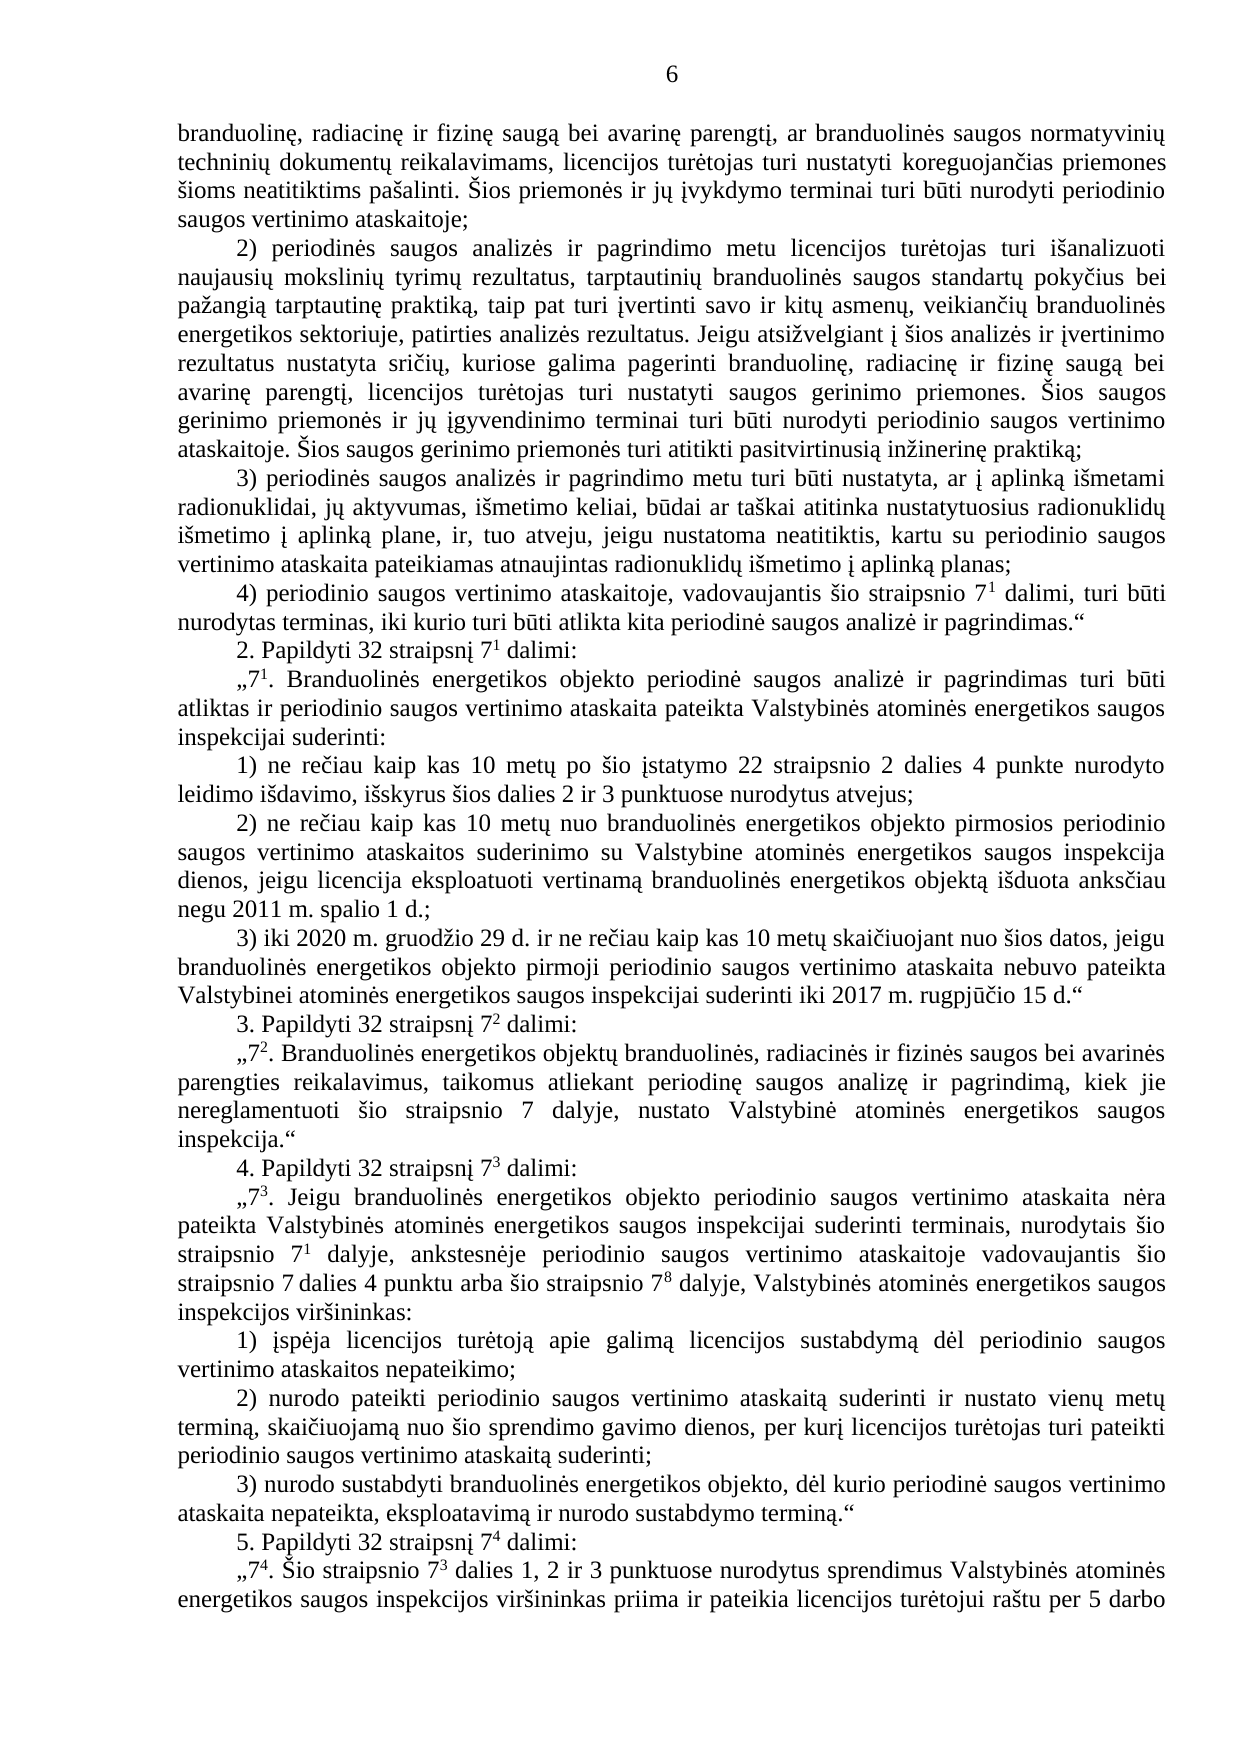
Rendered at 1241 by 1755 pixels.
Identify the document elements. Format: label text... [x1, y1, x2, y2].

text 5. Papildyti 32 straipsnį 74 dalimi: [177, 1527, 1166, 1556]
text 1) ne rečiau kaip kas 10 metų po šio įstatymo 22 straipsnio 2 dalies 4 punkte nurodyto leidimo išdavimo, išskyrus šios dalies 2 ir 3 punktuose nurodytus atvejus; [177, 751, 1166, 808]
text branduolinę, radiacinę ir fizinę saugą bei avarinę parengtį, ar branduolinės saugos normatyvinių techninių dokumentų reikalavimams, licencijos turėtojas turi nustatyti koreguojančias priemones šioms neatitiktims pašalinti. Šios priemonės ir jų įvykdymo terminai turi būti nurodyti periodinio saugos vertinimo ataskaitoje; [177, 118, 1166, 233]
text 3. Papildyti 32 straipsnį 72 dalimi: [177, 1009, 1166, 1038]
text 3) iki 2020 m. gruodžio 29 d. ir ne rečiau kaip kas 10 metų skaičiuojant nuo šios datos, jeigu branduolinės energetikos objekto pirmoji periodinio saugos vertinimo ataskaita nebuvo pateikta Valstybinei atominės energetikos saugos inspekcijai suderinti iki 2017 m. rugpjūčio 15 d.“ [177, 923, 1166, 1009]
text 2) nurodo pateikti periodinio saugos vertinimo ataskaitą suderinti ir nustato vienų metų terminą, skaičiuojamą nuo šio sprendimo gavimo dienos, per kurį licencijos turėtojas turi pateikti periodinio saugos vertinimo ataskaitą suderinti; [177, 1383, 1166, 1469]
text „74. Šio straipsnio 73 dalies 1, 2 ir 3 punktuose nurodytus sprendimus Valstybinės atominės energetikos saugos inspekcijos viršininkas priima ir pateikia licencijos turėtojui raštu per 5 darbo [177, 1556, 1166, 1613]
text 2) periodinės saugos analizės ir pagrindimo metu licencijos turėtojas turi išanalizuoti naujausių mokslinių tyrimų rezultatus, tarptautinių branduolinės saugos standartų pokyčius bei pažangią tarptautinę praktiką, taip pat turi įvertinti savo ir kitų asmenų, veikiančių branduolinės energetikos sektoriuje, patirties analizės rezultatus. Jeigu atsižvelgiant į šios analizės ir įvertinimo rezultatus nustatyta sričių, kuriose galima pagerinti branduolinę, radiacinę ir fizinę saugą bei avarinę parengtį, licencijos turėtojas turi nustatyti saugos gerinimo priemones. Šios saugos gerinimo priemonės ir jų įgyvendinimo terminai turi būti nurodyti periodinio saugos vertinimo ataskaitoje. Šios saugos gerinimo priemonės turi atitikti pasitvirtinusią inžinerinę praktiką; [177, 233, 1166, 463]
text 3) nurodo sustabdyti branduolinės energetikos objekto, dėl kurio periodinė saugos vertinimo ataskaita nepateikta, eksploatavimą ir nurodo sustabdymo terminą.“ [177, 1469, 1166, 1527]
text „73. Jeigu branduolinės energetikos objekto periodinio saugos vertinimo ataskaita nėra pateikta Valstybinės atominės energetikos saugos inspekcijai suderinti terminais, nurodytais šio straipsnio 71 dalyje, ankstesnėje periodinio saugos vertinimo ataskaitoje vadovaujantis šio straipsnio 7 dalies 4 punktu arba šio straipsnio 78 dalyje, Valstybinės atominės energetikos saugos inspekcijos viršininkas: [177, 1182, 1166, 1326]
text „71. Branduolinės energetikos objekto periodinė saugos analizė ir pagrindimas turi būti atliktas ir periodinio saugos vertinimo ataskaita pateikta Valstybinės atominės energetikos saugos inspekcijai suderinti: [177, 664, 1166, 751]
text 4. Papildyti 32 straipsnį 73 dalimi: [177, 1153, 1166, 1182]
text 2. Papildyti 32 straipsnį 71 dalimi: [177, 636, 1166, 664]
text 2) ne rečiau kaip kas 10 metų nuo branduolinės energetikos objekto pirmosios periodinio saugos vertinimo ataskaitos suderinimo su Valstybine atominės energetikos saugos inspekcija dienos, jeigu licencija eksploatuoti vertinamą branduolinės energetikos objektą išduota anksčiau negu 2011 m. spalio 1 d.; [177, 808, 1166, 923]
text 3) periodinės saugos analizės ir pagrindimo metu turi būti nustatyta, ar į aplinką išmetami radionuklidai, jų aktyvumas, išmetimo keliai, būdai ar taškai atitinka nustatytuosius radionuklidų išmetimo į aplinką plane, ir, tuo atveju, jeigu nustatoma neatitiktis, kartu su periodinio saugos vertinimo ataskaita pateikiamas atnaujintas radionuklidų išmetimo į aplinką planas; [177, 463, 1166, 578]
text „72. Branduolinės energetikos objektų branduolinės, radiacinės ir fizinės saugos bei avarinės parengties reikalavimus, taikomus atliekant periodinę saugos analizę ir pagrindimą, kiek jie nereglamentuoti šio straipsnio 7 dalyje, nustato Valstybinė atominės energetikos saugos inspekcija.“ [177, 1038, 1166, 1153]
text 4) periodinio saugos vertinimo ataskaitoje, vadovaujantis šio straipsnio 71 dalimi, turi būti nurodytas terminas, iki kurio turi būti atlikta kita periodinė saugos analizė ir pagrindimas.“ [177, 578, 1166, 636]
text 1) įspėja licencijos turėtoją apie galimą licencijos sustabdymą dėl periodinio saugos vertinimo ataskaitos nepateikimo; [177, 1326, 1166, 1383]
